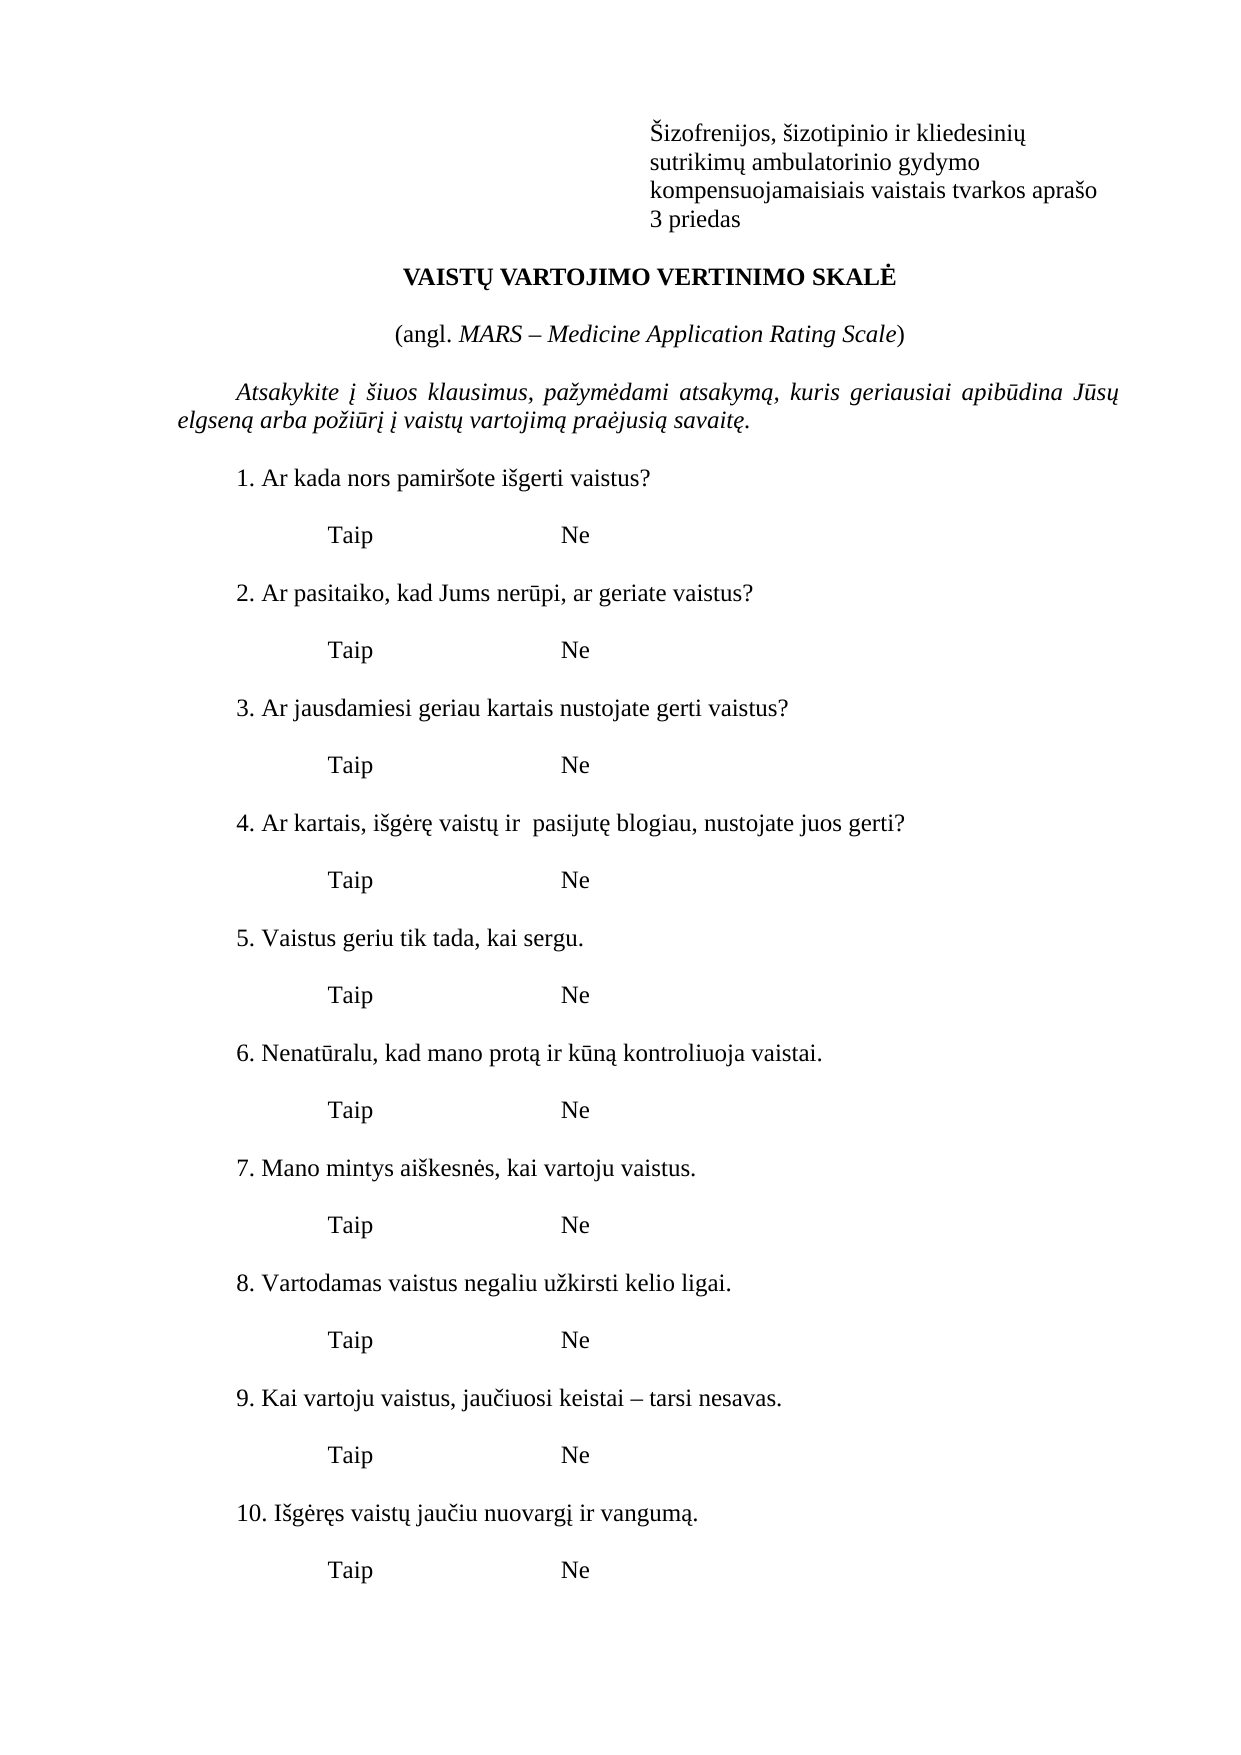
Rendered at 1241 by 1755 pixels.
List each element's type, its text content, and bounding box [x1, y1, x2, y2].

text Taip Ne [177, 521, 1122, 549]
text Taip Ne [177, 981, 1122, 1009]
text Taip Ne [177, 1096, 1122, 1124]
text Taip Ne [177, 1441, 1122, 1469]
text 6. Nenatūralu, kad mano protą ir kūną kontroliuoja vaistai. [177, 1038, 1122, 1067]
text 10. Išgėręs vaistų jaučiu nuovargį ir vangumą. [177, 1498, 1122, 1527]
text kompensuojamaisiais vaistais tvarkos aprašo [649, 176, 1122, 204]
text sutrikimų ambulatorinio gydymo [649, 147, 1122, 176]
text Taip Ne [177, 866, 1122, 894]
text VAISTŲ VARTOJIMO VERTINIMO SKALĖ [177, 262, 1122, 291]
text 9. Kai vartoju vaistus, jaučiuosi keistai – tarsi nesavas. [177, 1383, 1122, 1412]
text Taip Ne [177, 1326, 1122, 1354]
text Taip Ne [177, 751, 1122, 779]
text 3. Ar jausdamiesi geriau kartais nustojate gerti vaistus? [177, 693, 1122, 722]
text Atsakykite į šiuos klausimus, pažymėdami atsakymą, kuris geriausiai apibūdina Jūsų elgseną arba požiūrį į vaistų vartojimą praėjusią savaitę. [177, 377, 1122, 434]
text Šizofrenijos, šizotipinio ir kliedesinių [649, 118, 1122, 147]
text 7. Mano mintys aiškesnės, kai vartoju vaistus. [177, 1153, 1122, 1182]
text Taip Ne [177, 636, 1122, 664]
text 3 priedas [649, 204, 1122, 233]
text 5. Vaistus geriu tik tada, kai sergu. [177, 923, 1122, 952]
text 8. Vartodamas vaistus negaliu užkirsti kelio ligai. [177, 1268, 1122, 1297]
text 4. Ar kartais, išgėrę vaistų ir pasijutę blogiau, nustojate juos gerti? [177, 808, 1122, 837]
text (angl. MARS – Medicine Application Rating Scale) [177, 319, 1122, 348]
text Taip Ne [177, 1556, 1122, 1584]
text Taip Ne [177, 1211, 1122, 1239]
text 1. Ar kada nors pamiršote išgerti vaistus? [177, 463, 1122, 492]
text 2. Ar pasitaiko, kad Jums nerūpi, ar geriate vaistus? [177, 578, 1122, 607]
